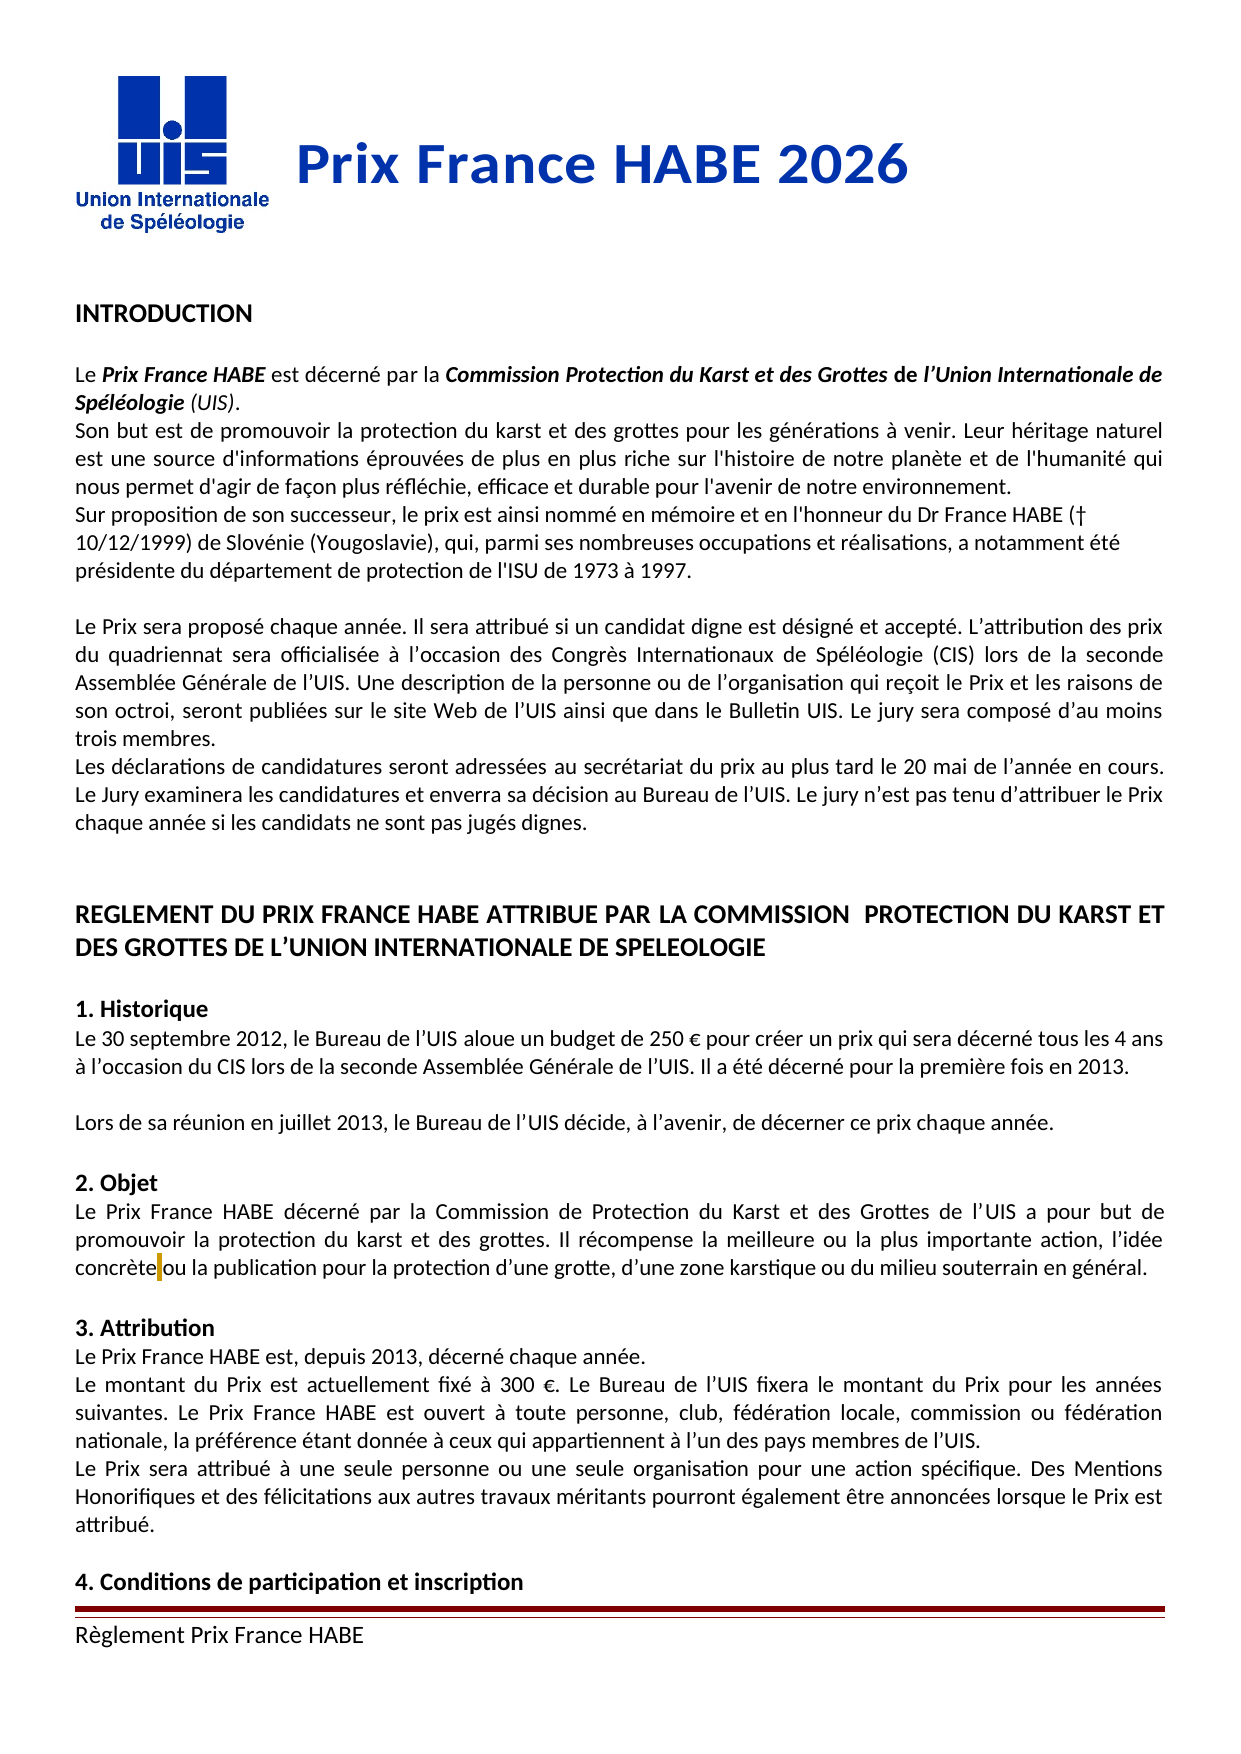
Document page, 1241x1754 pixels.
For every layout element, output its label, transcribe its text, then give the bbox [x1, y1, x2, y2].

text 3. Attribution [75, 1312, 1165, 1342]
text 4. Conditions de participation et inscription [75, 1567, 1165, 1597]
text 1. Historique [75, 994, 1165, 1024]
text Les déclarations de candidatures seront adressées au secrétariat du prix au plus tard le 20 mai de l’année en cours. Le Jury examinera les candidatures et enverra sa décision au Bureau de l’UIS. Le jury n’est pas tenu d’attribuer le Prix chaque année si les candidats ne sont pas jugés dignes. [75, 752, 1165, 836]
text Le montant du Prix est actuellement fixé à 300 €. Le Bureau de l’UIS fixera le montant du Prix pour les années suivantes. Le Prix France HABE est ouvert à toute personne, club, fédération locale, commission ou fédération nationale, la préférence étant donnée à ceux qui appartiennent à l’un des pays membres de l’UIS. [75, 1370, 1165, 1454]
text Lors de sa réunion en juillet 2013, le Bureau de l’UIS décide, à l’avenir, de décerner ce prix chaque année. [75, 1108, 1165, 1136]
text Le Prix France HABE est décerné par la Commission Protection du Karst et des Grottes de l’Union Internationale de Spéléologie (UIS). [75, 360, 1165, 416]
text REGLEMENT DU PRIX FRANCE HABE ATTRIBUE PAR LA COMMISSION PROTECTION DU KARST ET DES GROTTES DE L’UNION INTERNATIONALE DE SPELEOLOGIE [75, 897, 1165, 963]
text Le Prix France HABE est, depuis 2013, décerné chaque année. [75, 1342, 1165, 1370]
text Sur proposition de son successeur, le prix est ainsi nommé en mémoire et en l'honneur du Dr France HABE († 10/12/1999) de Slovénie (Yougoslavie), qui, parmi ses nombreuses occupations et réalisations, a notamment été présidente du département de protection de l'ISU de 1973 à 1997. [75, 500, 1165, 584]
text Prix France HABE 2026 [75, 75, 1165, 249]
picture [76, 76, 269, 233]
text Le 30 septembre 2012, le Bureau de l’UIS aloue un budget de 250 € pour créer un prix qui sera décerné tous les 4 ans à l’occasion du CIS lors de la seconde Assemblée Générale de l’UIS. Il a été décerné pour la première fois en 2013. [75, 1024, 1165, 1080]
text 2. Objet [75, 1167, 1165, 1197]
text Son but est de promouvoir la protection du karst et des grottes pour les générations à venir. Leur héritage naturel est une source d'informations éprouvées de plus en plus riche sur l'histoire de notre planète et de l'humanité qui nous permet d'agir de façon plus réfléchie, efficace et durable pour l'avenir de notre environnement. [75, 416, 1165, 500]
text Le Prix France HABE décerné par la Commission de Protection du Karst et des Grottes de l’UIS a pour but de promouvoir la protection du karst et des grottes. Il récompense la meilleure ou la plus importante action, l’idée concrète ou la publication pour la protection d’une grotte, d’une zone karstique ou du milieu souterrain en général. [75, 1197, 1165, 1281]
text Le Prix sera attribué à une seule personne ou une seule organisation pour une action spécifique. Des Mentions Honorifiques et des félicitations aux autres travaux méritants pourront également être annoncées lorsque le Prix est attribué. [75, 1454, 1165, 1538]
text Le Prix sera proposé chaque année. Il sera attribué si un candidat digne est désigné et accepté. L’attribution des prix du quadriennat sera officialisée à l’occasion des Congrès Internationaux de Spéléologie (CIS) lors de la seconde Assemblée Générale de l’UIS. Une description de la personne ou de l’organisation qui reçoit le Prix et les raisons de son octroi, seront publiées sur le site Web de l’UIS ainsi que dans le Bulletin UIS. Le jury sera composé d’au moins trois membres. [75, 612, 1165, 752]
text INTRODUCTION [75, 296, 1165, 329]
